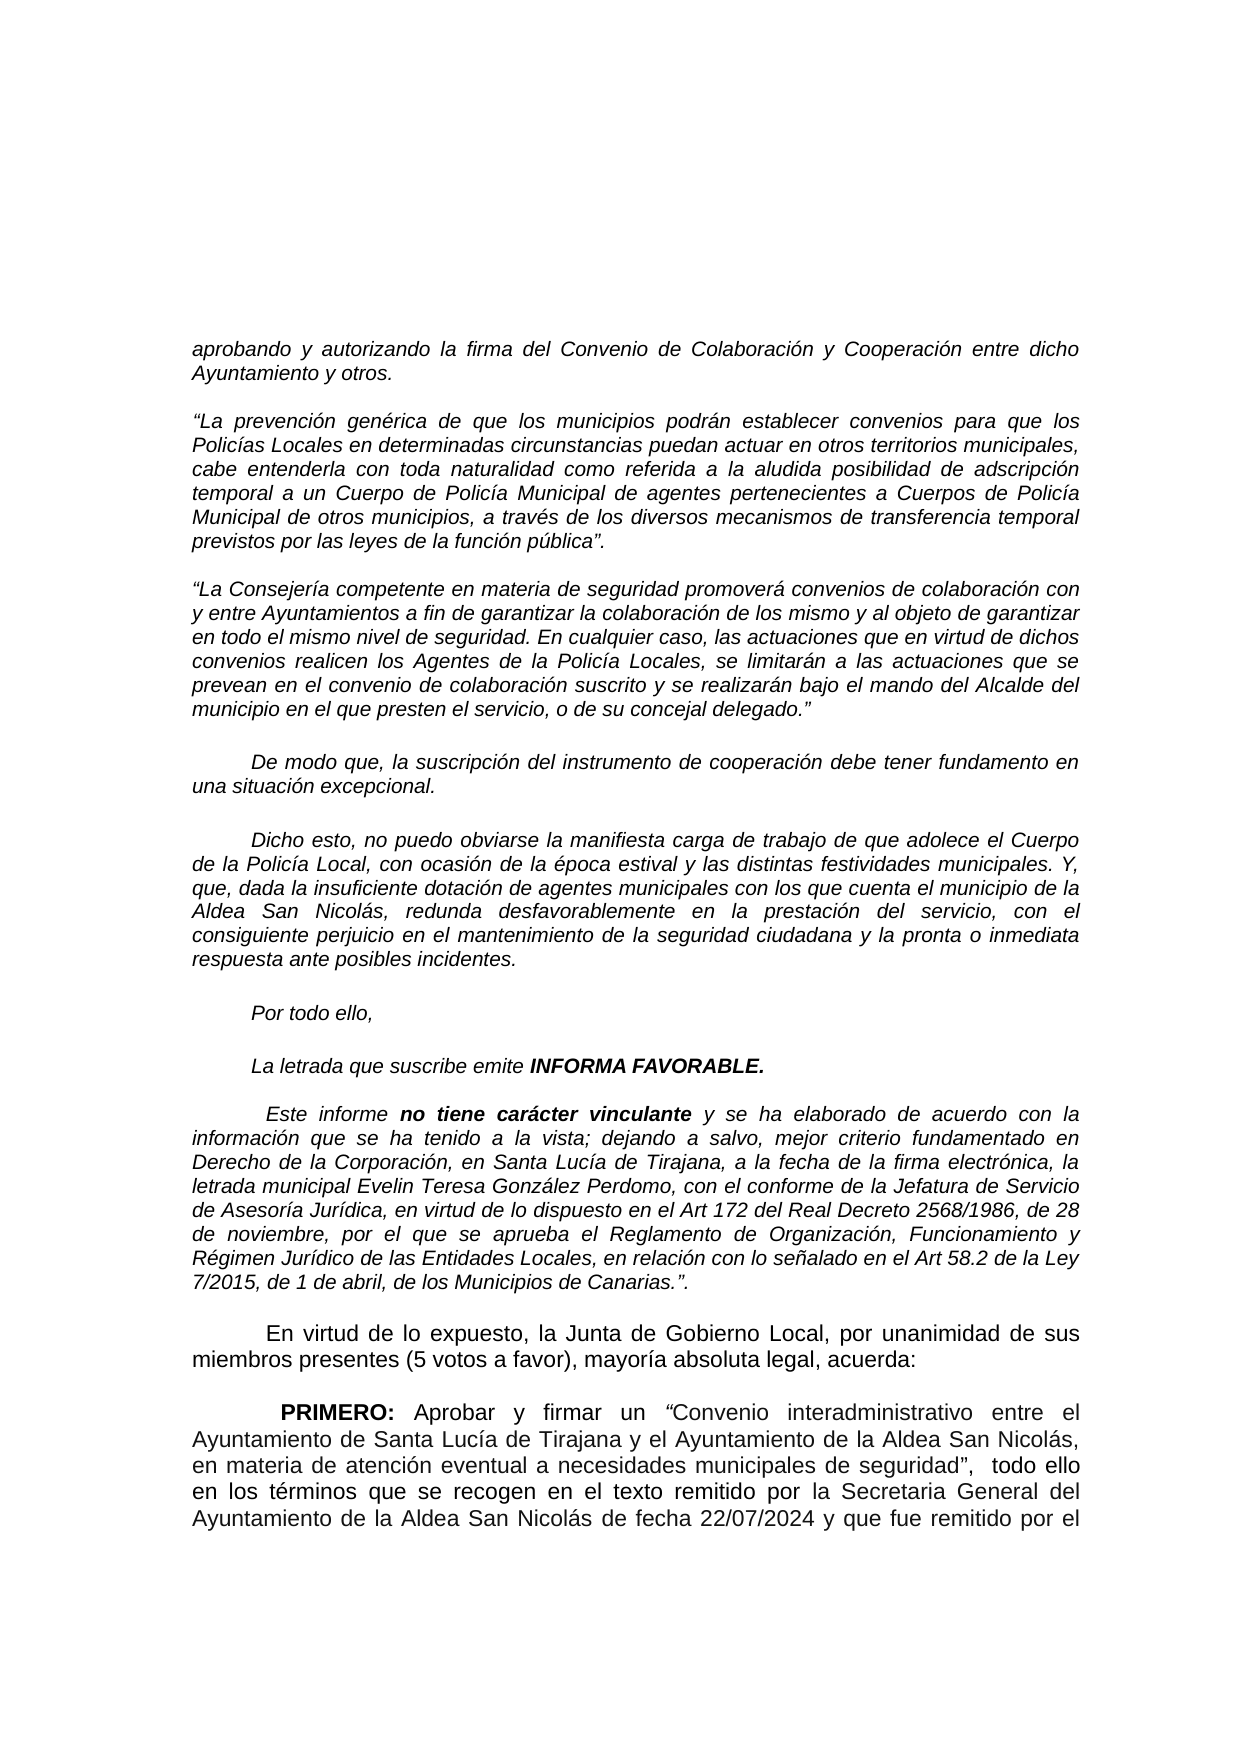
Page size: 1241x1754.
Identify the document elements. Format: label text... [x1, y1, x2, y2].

text La letrada que suscribe emite INFORMA FAVORABLE. [192, 1054, 1081, 1078]
text PRIMERO: Aprobar y firmar un “Convenio interadministrativo entre el Ayuntamiento de Santa Lucía de Tirajana y el Ayuntamiento de la Aldea San Nicolás, en materia de atención eventual a necesidades municipales de seguridad”, todo ello en los términos que se recogen en el texto remitido por la Secretaria General del Ayuntamiento de la Aldea San Nicolás de fecha 22/07/2024 y que fue remitido por el [192, 1399, 1081, 1531]
text De modo que, la suscripción del instrumento de cooperación debe tener fundamento en una situación excepcional. [192, 750, 1081, 798]
text aprobando y autorizando la firma del Convenio de Colaboración y Cooperación entre dicho Ayuntamiento y otros. [192, 337, 1081, 385]
text “La prevención genérica de que los municipios podrán establecer convenios para que los Policías Locales en determinadas circunstancias puedan actuar en otros territorios municipales, cabe entenderla con toda naturalidad como referida a la aludida posibilidad de adscripción temporal a un Cuerpo de Policía Municipal de agentes pertenecientes a Cuerpos de Policía Municipal de otros municipios, a través de los diversos mecanismos de transferencia temporal previstos por las leyes de la función pública”. [192, 409, 1081, 553]
text Por todo ello, [192, 1001, 1081, 1025]
text Dicho esto, no puedo obviarse la manifiesta carga de trabajo de que adolece el Cuerpo de la Policía Local, con ocasión de la época estival y las distintas festividades municipales. Y, que, dada la insuficiente dotación de agentes municipales con los que cuenta el municipio de la Aldea San Nicolás, redunda desfavorablemente en la prestación del servicio, con el consiguiente perjuicio en el mantenimiento de la seguridad ciudadana y la pronta o inmediata respuesta ante posibles incidentes. [192, 827, 1081, 971]
text En virtud de lo expuesto, la Junta de Gobierno Local, por unanimidad de sus miembros presentes (5 votos a favor), mayoría absoluta legal, acuerda: [192, 1320, 1081, 1373]
text Este informe no tiene carácter vinculante y se ha elaborado de acuerdo con la información que se ha tenido a la vista; dejando a salvo, mejor criterio fundamentado en Derecho de la Corporación, en Santa Lucía de Tirajana, a la fecha de la firma electrónica, la letrada municipal Evelin Teresa González Perdomo, con el conforme de la Jefatura de Servicio de Asesoría Jurídica, en virtud de lo dispuesto en el Art 172 del Real Decreto 2568/1986, de 28 de noviembre, por el que se aprueba el Reglamento de Organización, Funcionamiento y Régimen Jurídico de las Entidades Locales, en relación con lo señalado en el Art 58.2 de la Ley 7/2015, de 1 de abril, de los Municipios de Canarias.”. [192, 1102, 1081, 1294]
text “La Consejería competente en materia de seguridad promoverá convenios de colaboración con y entre Ayuntamientos a fin de garantizar la colaboración de los mismo y al objeto de garantizar en todo el mismo nivel de seguridad. En cualquier caso, las actuaciones que en virtud de dichos convenios realicen los Agentes de la Policía Locales, se limitarán a las actuaciones que se prevean en el convenio de colaboración suscrito y se realizarán bajo el mando del Alcalde del municipio en el que presten el servicio, o de su concejal delegado.” [192, 577, 1081, 721]
